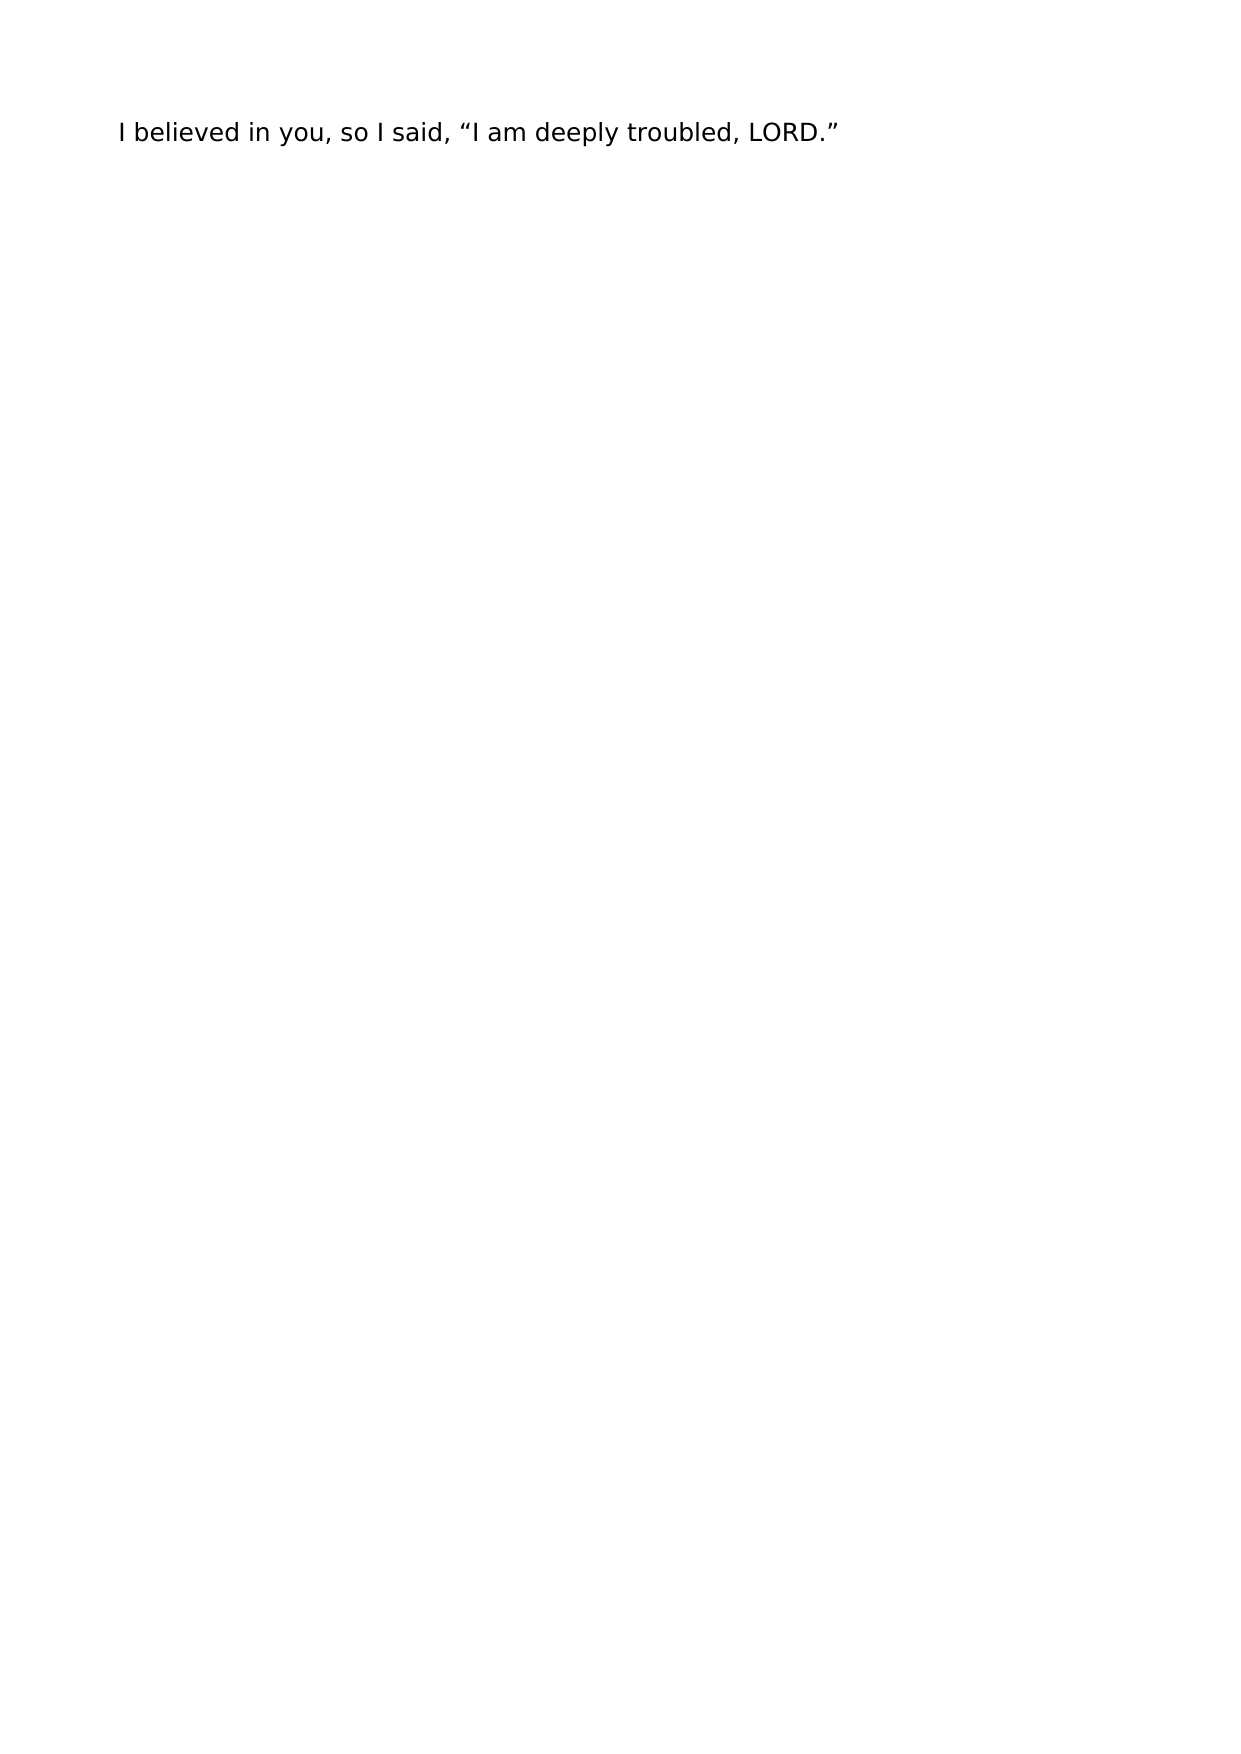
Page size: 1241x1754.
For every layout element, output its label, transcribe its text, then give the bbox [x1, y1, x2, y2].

text I believed in you, so I said, “I am deeply troubled, LORD.” [118, 118, 1122, 147]
